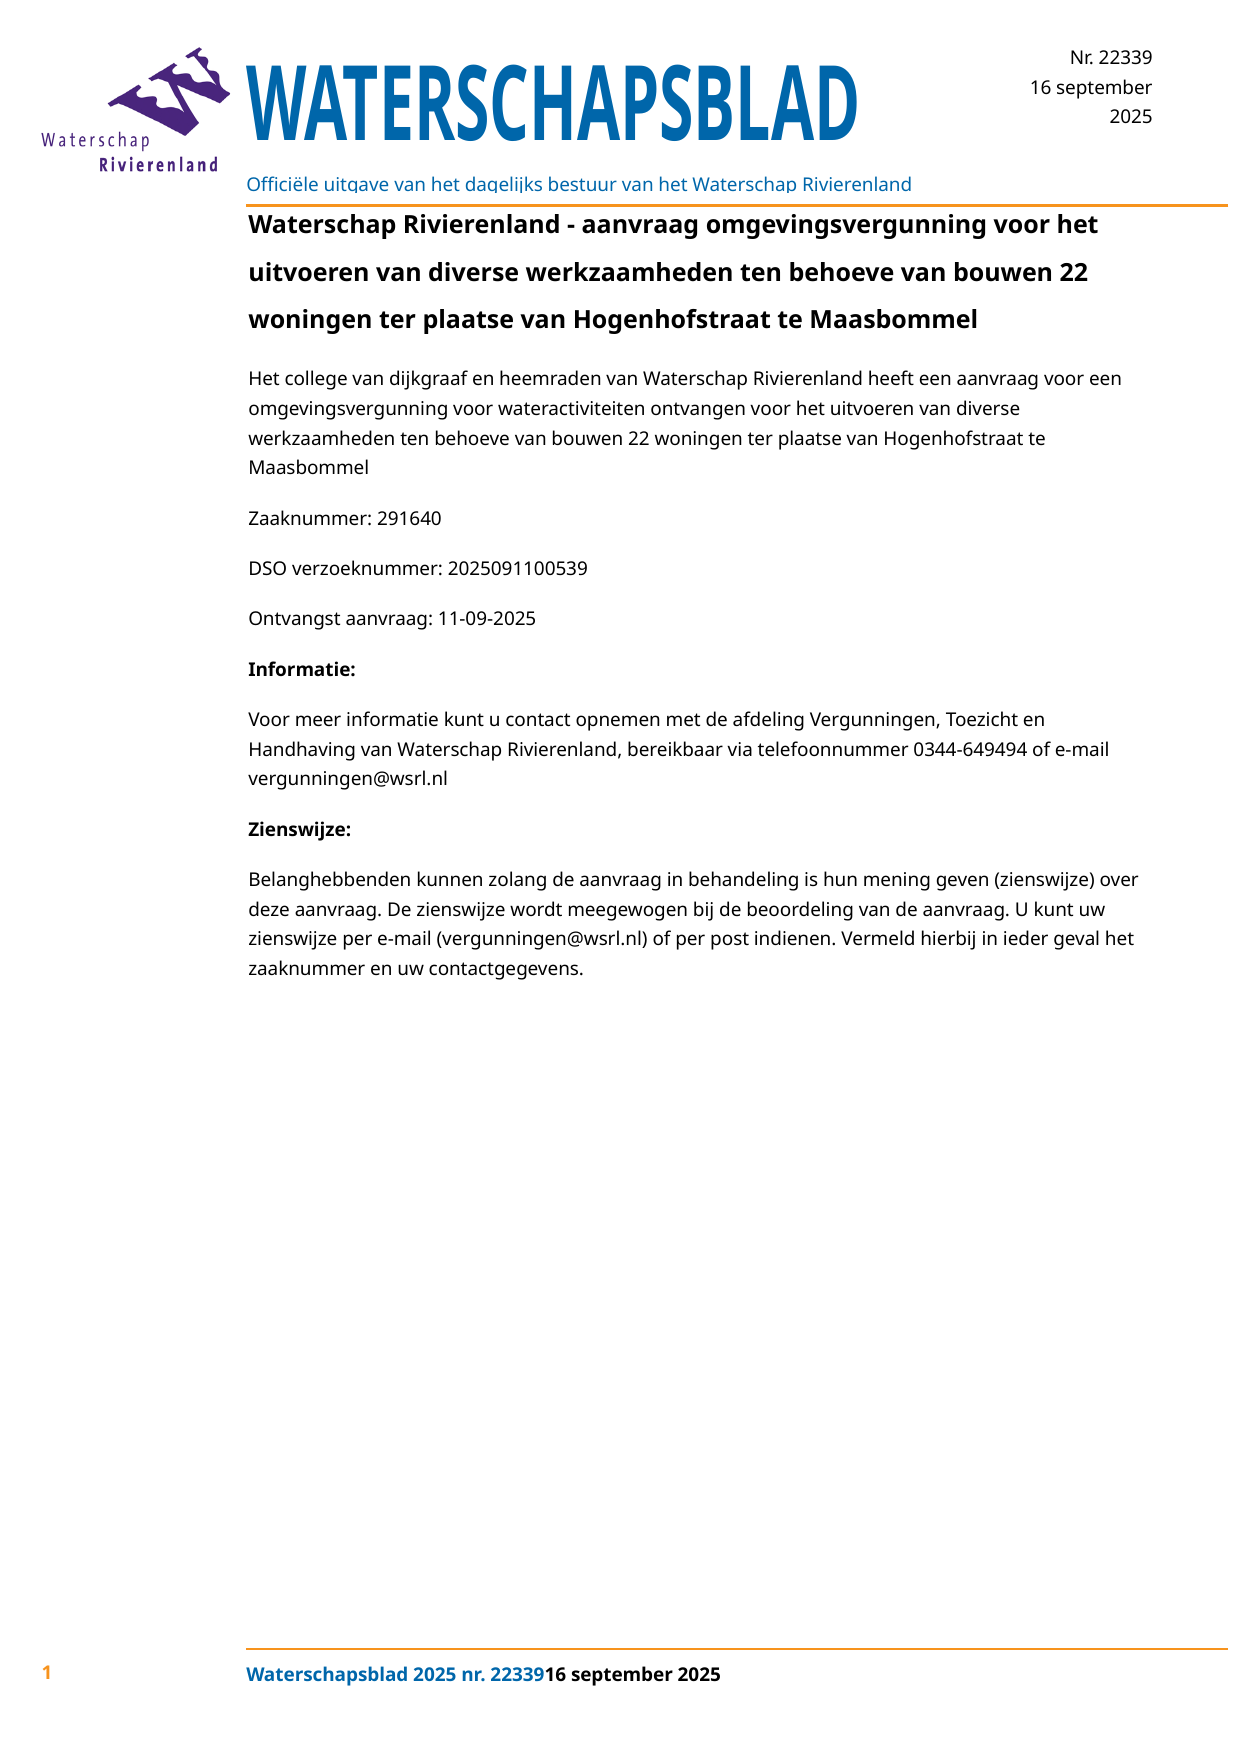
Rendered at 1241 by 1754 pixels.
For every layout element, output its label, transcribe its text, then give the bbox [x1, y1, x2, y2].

picture [41, 47, 231, 172]
text Waterschap Rivierenland - aanvraag omgevingsvergunning voor het uitvoeren van diverse werkzaamheden ten behoeve van bouwen 22 woningen ter plaatse van Hogenhofstraat te Maasbommel [248, 207, 1152, 336]
text Ontvangst aanvraag: 11-09-2025 [248, 606, 1152, 631]
text Zienswijze: [248, 816, 1152, 842]
text Het college van dijkgraaf en heemraden van Waterschap Rivierenland heeft een aanvraag voor een omgevingsvergunning voor wateractiviteiten ontvangen voor het uitvoeren van diverse werkzaamheden ten behoeve van bouwen 22 woningen ter plaatse van Hogenhofstraat te Maasbommel [248, 366, 1152, 480]
text Zaaknummer: 291640 [248, 505, 1152, 530]
text Voor meer informatie kunt u contact opnemen met de afdeling Vergunningen, Toezicht en Handhaving van Waterschap Rivierenland, bereikbaar via telefoonnummer 0344-649494 of e-mail vergunningen@wsrl.nl [248, 706, 1152, 791]
text Belanghebbenden kunnen zolang de aanvraag in behandeling is hun mening geven (zienswijze) over deze aanvraag. De zienswijze wordt meegewogen bij de beoordeling van de aanvraag. U kunt uw zienswijze per e-mail (vergunningen@wsrl.nl) of per post indienen. Vermeld hierbij in ieder geval het zaaknummer en uw contactgegevens. [248, 866, 1152, 981]
text DSO verzoeknummer: 2025091100539 [248, 555, 1152, 581]
text Informatie: [248, 656, 1152, 682]
